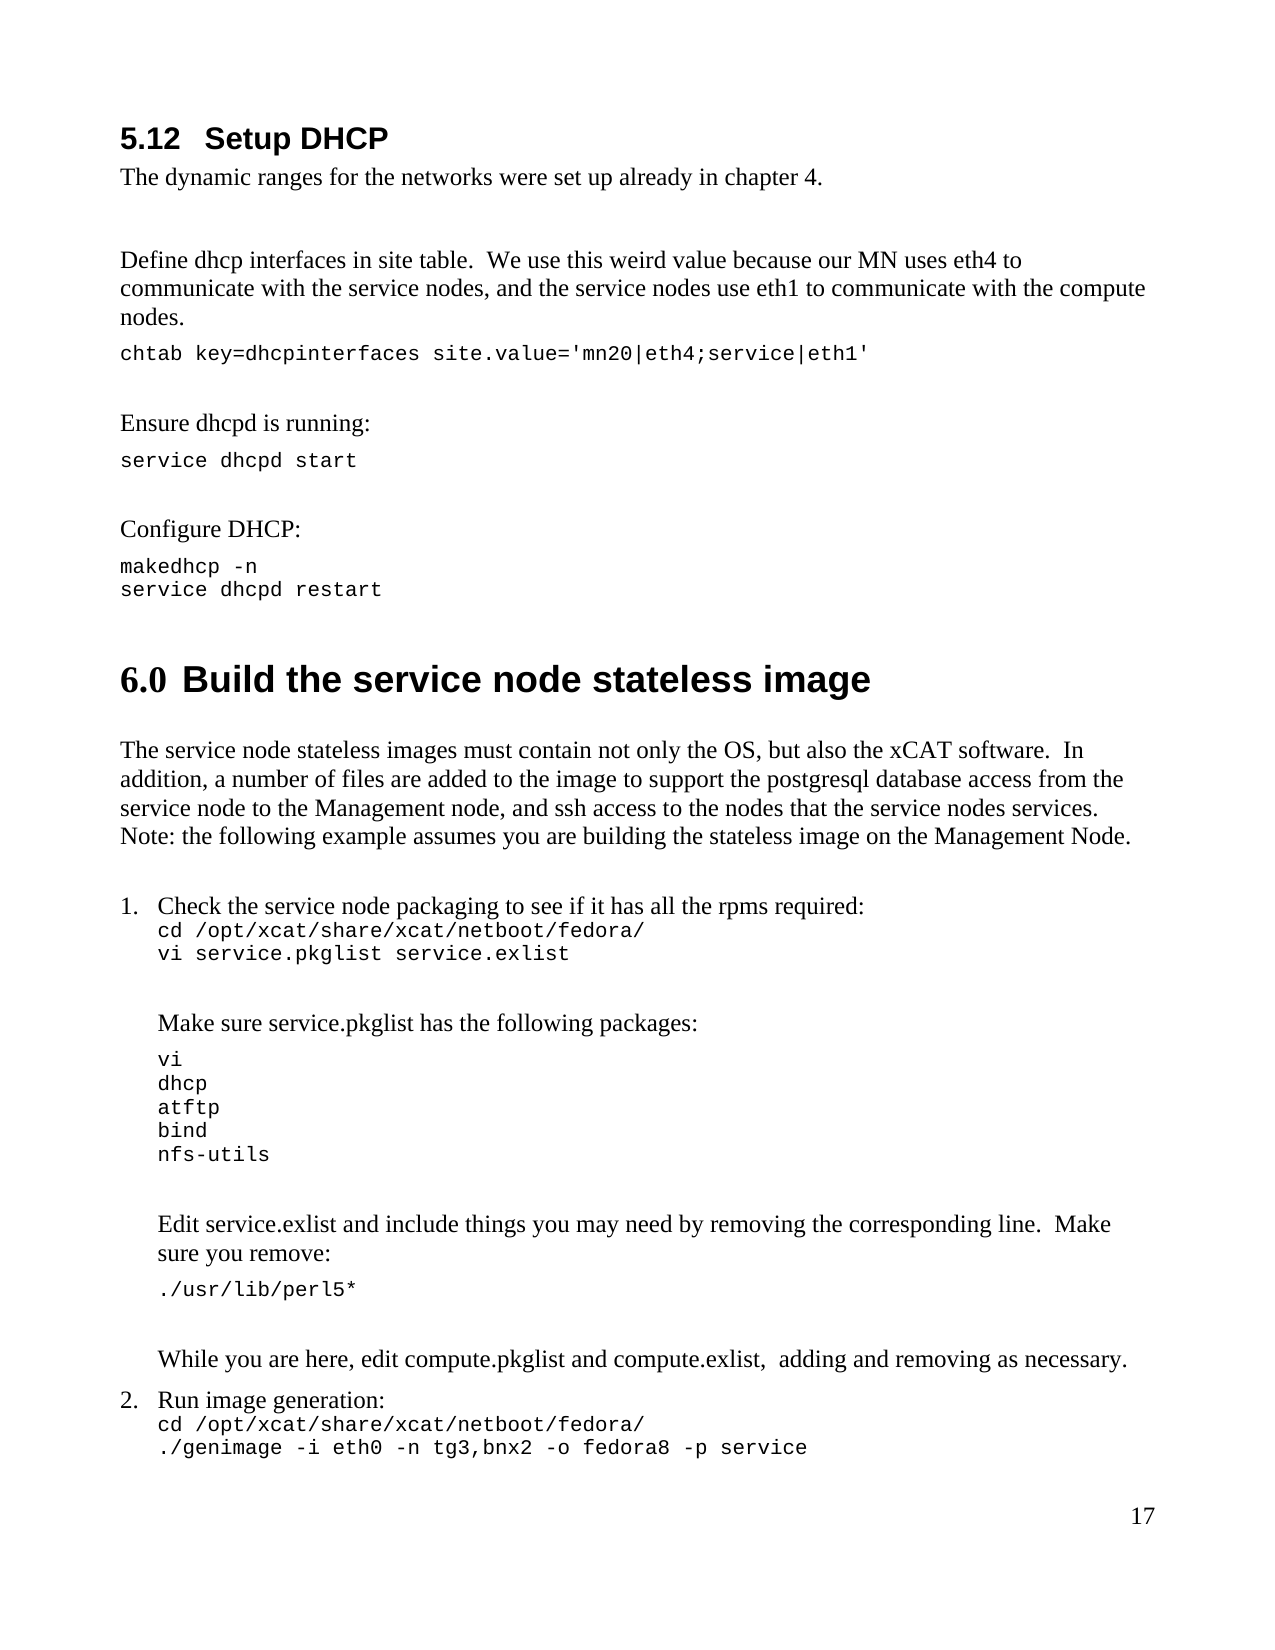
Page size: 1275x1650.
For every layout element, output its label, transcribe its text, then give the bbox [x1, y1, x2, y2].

text cd /opt/xcat/share/xcat/netboot/fedora/ [157, 919, 1155, 943]
text makedhcp -n [120, 556, 1155, 579]
text vi service.pkglist service.exlist [157, 943, 1155, 967]
text Define dhcp interfaces in site table. We use this weird value because our MN uses eth4 to communicate with the service nodes, and the service nodes use eth1 to communicate with the compute nodes. [120, 245, 1155, 331]
list Run image generation: [120, 1385, 1155, 1414]
text service dhcpd restart [120, 579, 1155, 603]
text Configure DHCP: [120, 514, 1155, 543]
text ./usr/lib/perl5* [157, 1279, 1155, 1302]
text While you are here, edit compute.pkglist and compute.exlist, adding and removing as necessary. [157, 1344, 1155, 1372]
text bind [157, 1120, 1155, 1144]
text Make sure service.pkglist has the following packages: [157, 1008, 1155, 1037]
text chtab key=dhcpinterfaces site.value='mn20|eth4;service|eth1' [120, 343, 1155, 367]
text atftp [157, 1097, 1155, 1120]
text vi [157, 1049, 1155, 1073]
text The dynamic ranges for the networks were set up already in chapter 4. [120, 162, 1155, 191]
text Edit service.exlist and include things you may need by removing the corresponding line. Make sure you remove: [157, 1209, 1155, 1266]
text The service node stateless images must contain not only the OS, but also the xCAT software. In addition, a number of files are added to the image to support the postgresql database access from the service node to the Management node, and ssh access to the nodes that the service nodes services. Note: the following example assumes you are building the stateless image on the Management Node. [120, 735, 1155, 850]
text nfs-utils [157, 1144, 1155, 1168]
text Ensure dhcpd is running: [120, 408, 1155, 437]
subtitle Setup DHCP [120, 120, 1155, 156]
text dhcp [157, 1073, 1155, 1097]
text cd /opt/xcat/share/xcat/netboot/fedora/ [157, 1414, 1155, 1437]
text ./genimage -i eth0 -n tg3,bnx2 -o fedora8 -p service [157, 1437, 1155, 1461]
text service dhcpd start [120, 449, 1155, 473]
list Check the service node packaging to see if it has all the rpms required: [120, 891, 1155, 919]
subtitle Build the service node stateless image [120, 657, 1155, 700]
